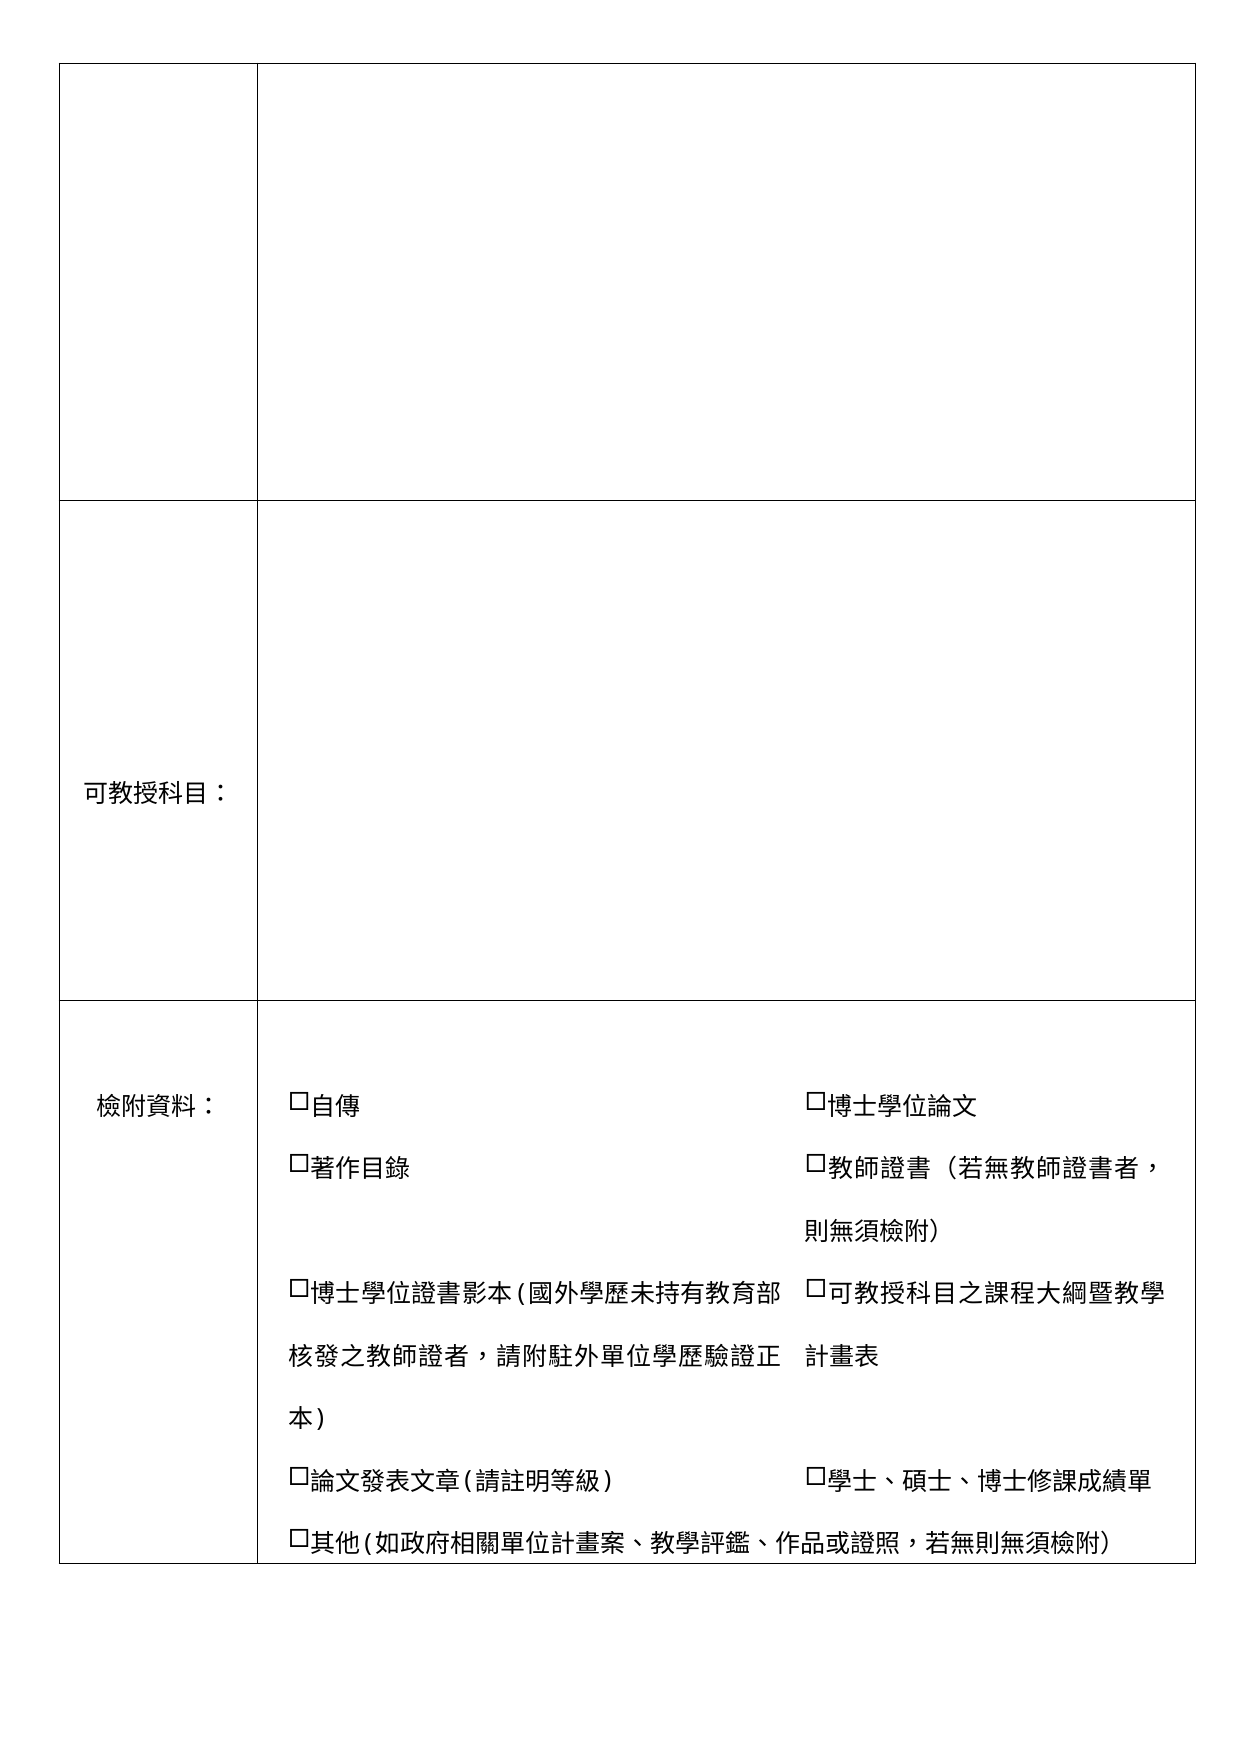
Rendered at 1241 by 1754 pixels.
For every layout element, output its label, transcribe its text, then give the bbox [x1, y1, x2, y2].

table_cell 可教授科目之課程大綱暨教學計畫表 [793, 1250, 1177, 1438]
table_cell 其他(如政府相關單位計畫案、教學評鑑、作品或證照，若無則無須檢附） [277, 1500, 1177, 1563]
table_cell 檢附資料： [60, 1001, 257, 1563]
table_cell [258, 64, 1195, 500]
table_header 自傳 [277, 1063, 793, 1125]
table_cell 可教授科目： [60, 501, 257, 1000]
table_cell [258, 1001, 1195, 1563]
table_cell [258, 501, 1195, 1000]
table_header 博士學位論文 [793, 1063, 1177, 1125]
table_cell 學士、碩士、博士修課成績單 [793, 1438, 1177, 1500]
table_cell 博士學位證書影本(國外學歷未持有教育部核發之教師證者，請附駐外單位學歷驗證正本) [277, 1250, 793, 1438]
table_cell [60, 64, 257, 500]
table_cell 教師證書（若無教師證書者，則無須檢附） [793, 1125, 1177, 1250]
table_cell 論文發表文章(請註明等級) [277, 1438, 793, 1500]
table_cell 著作目錄 [277, 1125, 793, 1250]
